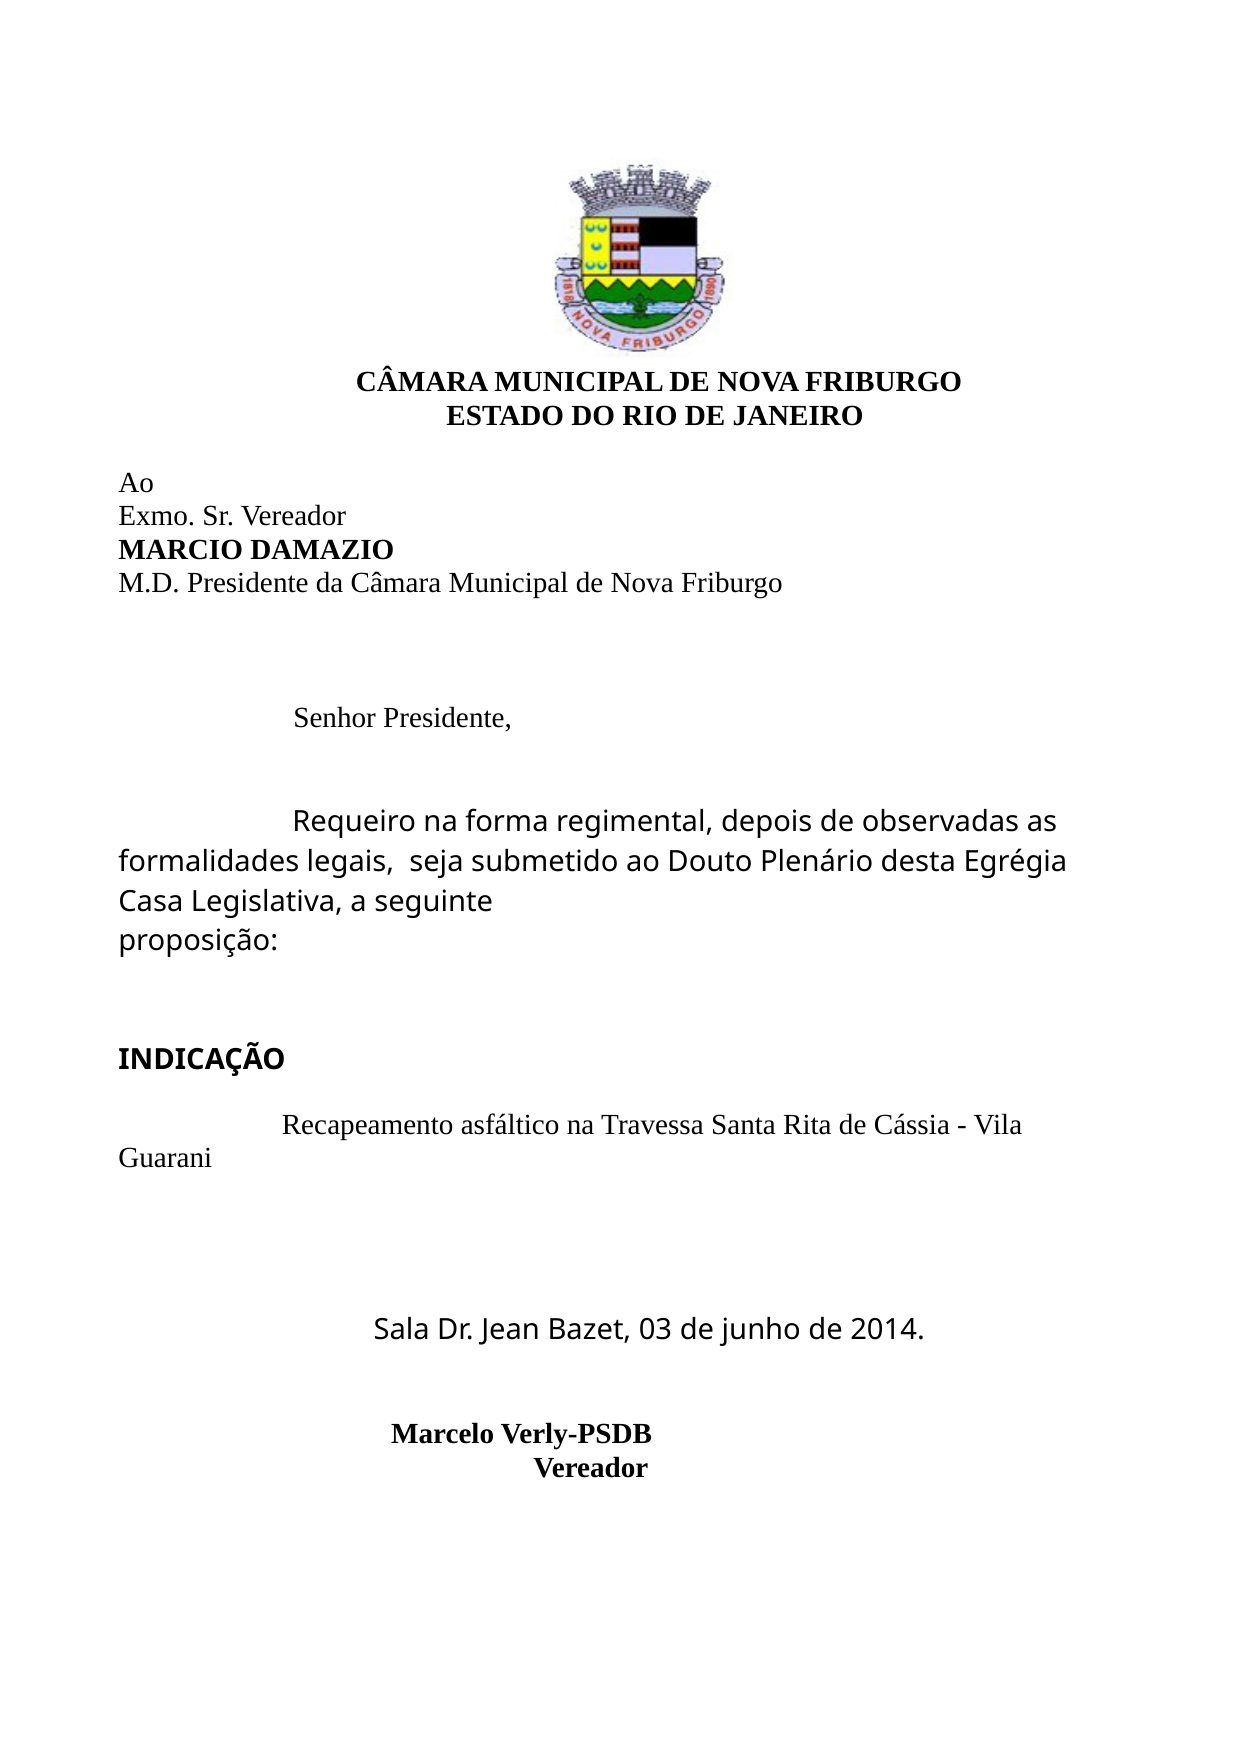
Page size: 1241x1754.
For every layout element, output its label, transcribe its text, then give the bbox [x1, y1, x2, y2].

text ESTADO DO RIO DE JANEIRO [118, 398, 1122, 431]
text Vereador [118, 1451, 1122, 1484]
text proposição: [118, 919, 1122, 959]
text Ao [118, 465, 1122, 498]
text Requeiro na forma regimental, depois de observadas as formalidades legais, seja submetido ao Douto Plenário desta Egrégia Casa Legislativa, a seguinte [118, 800, 1122, 919]
text Marcelo Verly-PSDB [118, 1416, 1122, 1451]
text Sala Dr. Jean Bazet, 03 de junho de 2014. [118, 1308, 1122, 1348]
text MARCIO DAMAZIO [118, 532, 1122, 566]
text Recapeamento asfáltico na Travessa Santa Rita de Cássia - Vila Guarani [118, 1107, 1122, 1174]
text INDICAÇÃO [118, 1038, 1122, 1078]
text M.D. Presidente da Câmara Municipal de Nova Friburgo [118, 566, 1122, 599]
text Exmo. Sr. Vereador [118, 498, 1122, 532]
text Senhor Presidente, [118, 700, 1122, 733]
text CÂMARA MUNICIPAL DE NOVA FRIBURGO [118, 118, 1122, 398]
